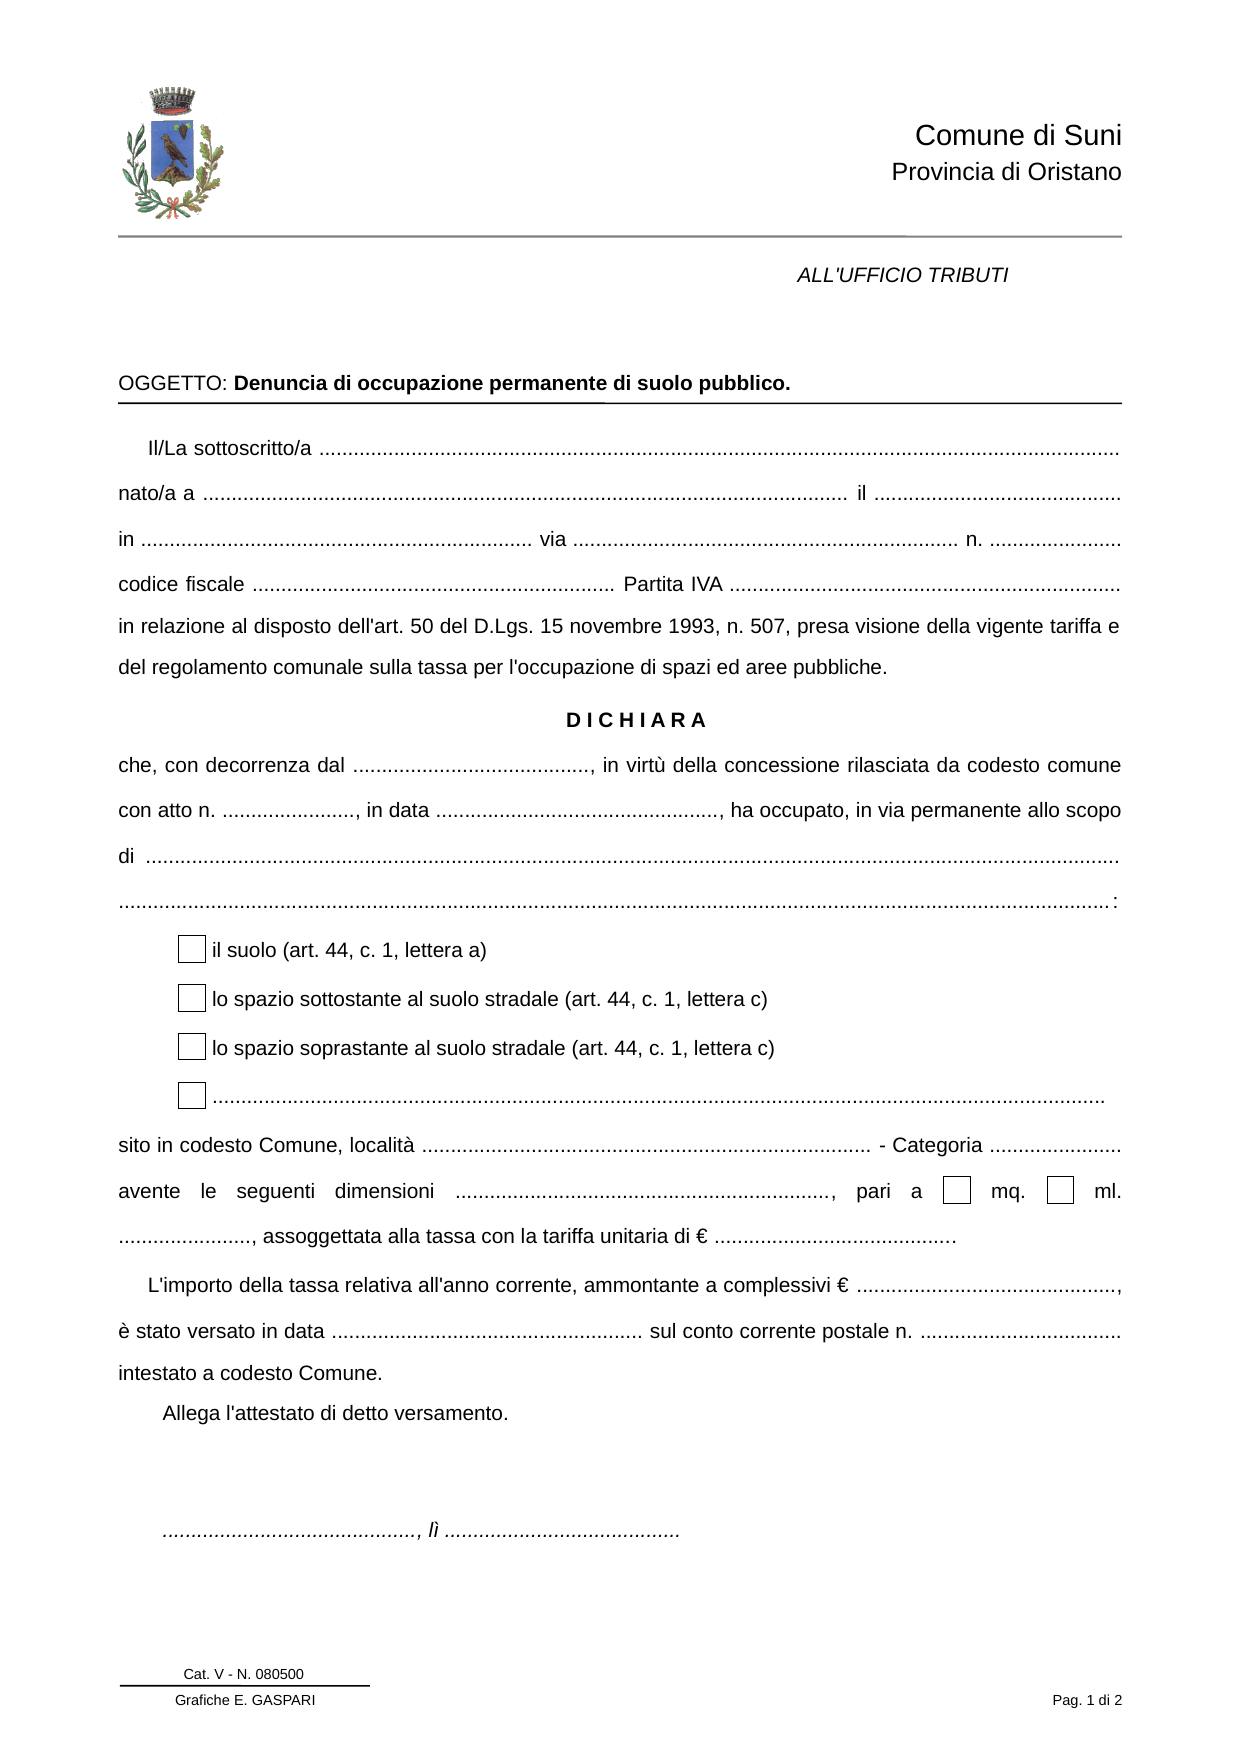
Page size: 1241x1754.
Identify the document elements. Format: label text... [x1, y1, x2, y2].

text Comune di Suni [224, 118, 1122, 152]
text D I C H I A R A [566, 708, 1122, 732]
text il suolo (art. 44, c. 1, lettera a) [177, 934, 1122, 963]
text Allega l'attestato di detto versamento. [162, 1401, 1122, 1425]
subtitle ALL'UFFICIO TRIBUTI [797, 263, 1122, 287]
text ............................................, lì ......................................... [162, 1514, 1122, 1542]
text che, con decorrenza dal ........................................., in virtù della concessione rilasciata da codesto comune con atto n. ......................., in data ................................................., ha occupato, in via permanente allo scopo di ......................................................................................................................................................................... ............................................................................................................................................................................: [118, 749, 1122, 914]
text Il/La sottoscritto/a ........................................................................................................................................... nato/a a ................................................................................................................ il ........................................... in .................................................................... via ................................................................... n. ....................... codice fiscale ............................................................... Partita IVA .................................................................... in relazione al disposto dell'art. 50 del D.Lgs. 15 novembre 1993, n. 507, presa visione della vigente tariffa e del regolamento comunale sulla tassa per l'occupazione di spazi ed aree pubbliche. [118, 432, 1122, 679]
text sito in codesto Comune, località .............................................................................. - Categoria ....................... avente le seguenti dimensioni ................................................................., pari a mq. ml. ......................., assoggettata alla tassa con la tariffa unitaria di € .......................................... [118, 1129, 1122, 1249]
text OGGETTO: Denuncia di occupazione permanente di suolo pubblico. [118, 371, 1122, 395]
text lo spazio soprastante al suolo stradale (art. 44, c. 1, lettera c) [177, 1032, 944, 1061]
text L'importo della tassa relativa all'anno corrente, ammontante a complessivi € ............................................., è stato versato in data ...................................................... sul conto corrente postale n. ................................... intestato a codesto Comune. [118, 1269, 1122, 1384]
picture [122, 87, 224, 219]
text ........................................................................................................................................................... [118, 1081, 1122, 1109]
text Provincia di Oristano [224, 157, 1122, 185]
text lo spazio sottostante al suolo stradale (art. 44, c. 1, lettera c) [177, 983, 944, 1012]
